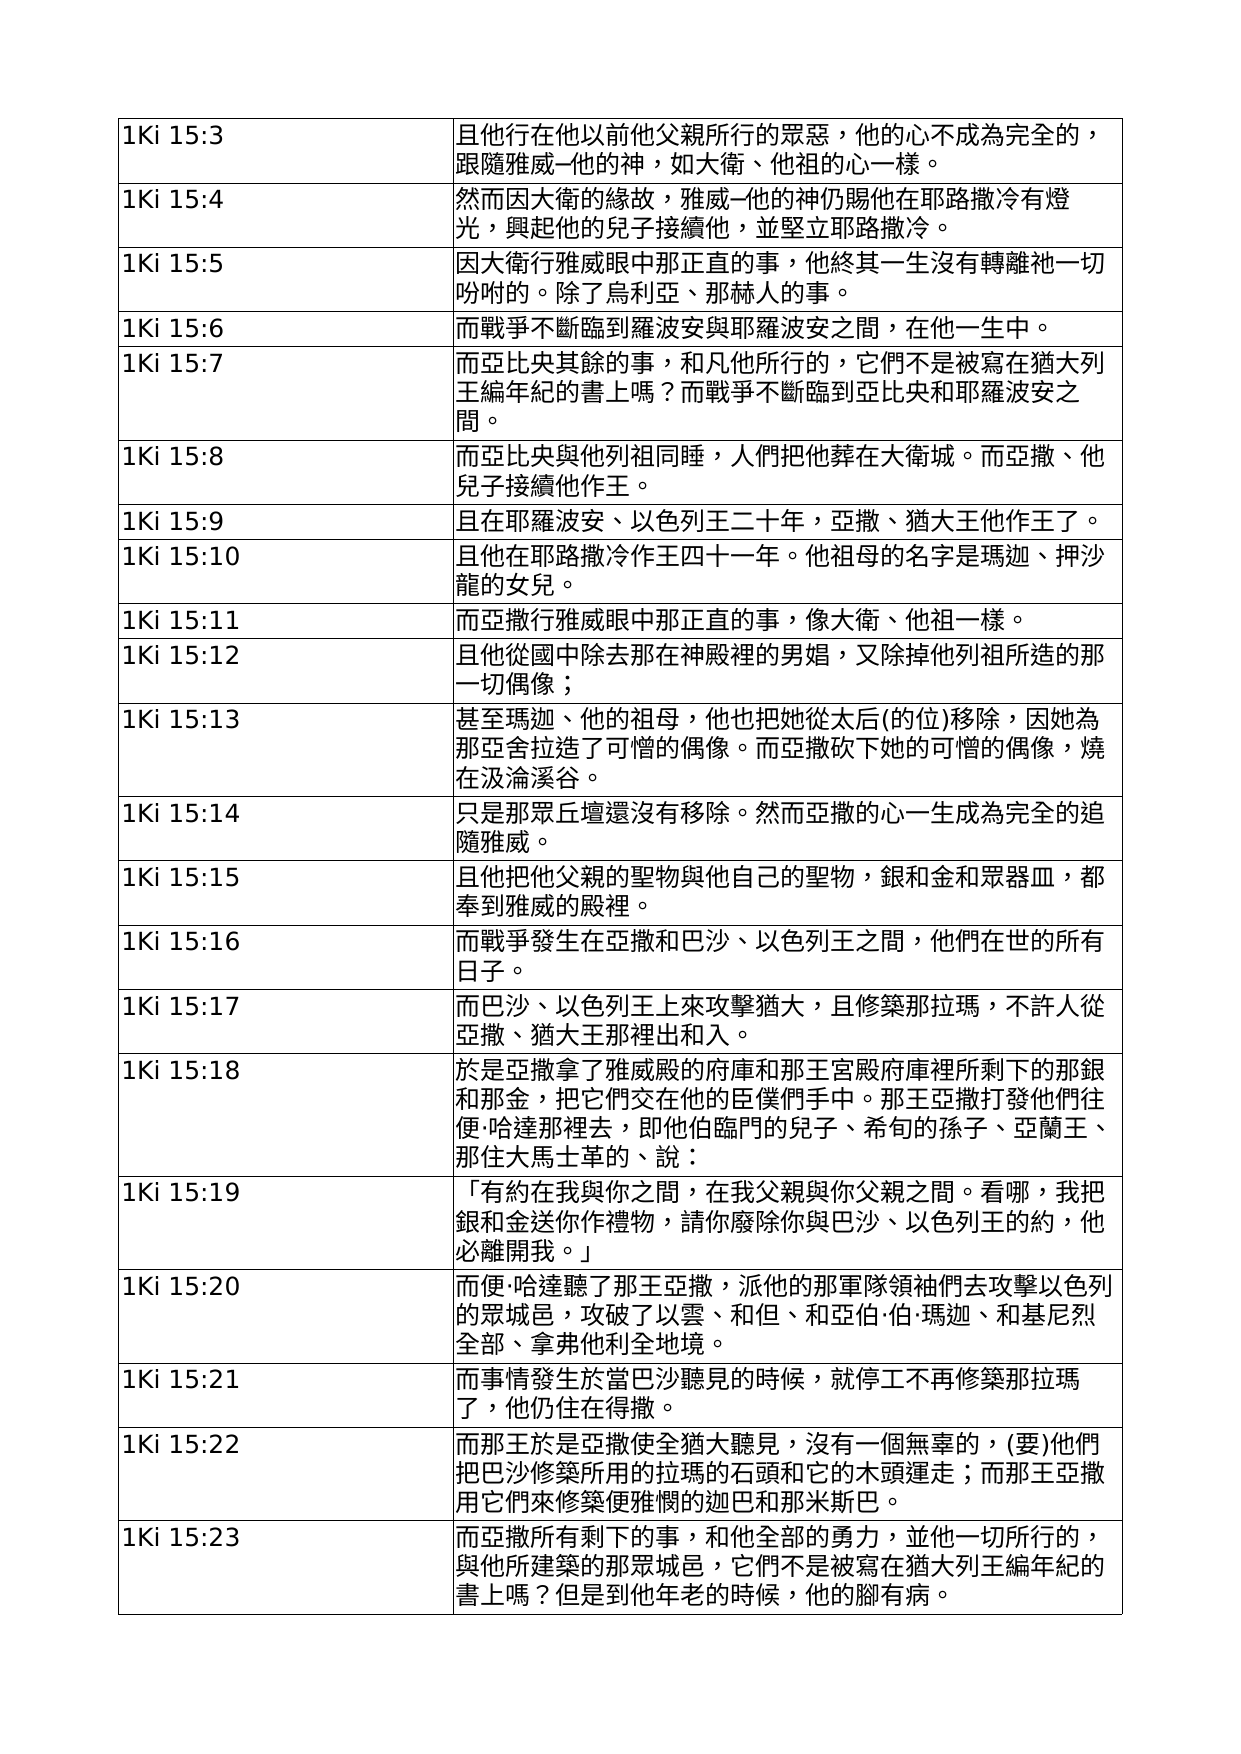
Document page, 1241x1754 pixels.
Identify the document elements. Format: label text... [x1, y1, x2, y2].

table_cell 而亞比央其餘的事，和凡他所行的，它們不是被寫在猶大列王編年紀的書上嗎？而戰爭不斷臨到亞比央和耶羅波安之間。 [454, 347, 1122, 439]
table_cell 甚至瑪迦、他的祖母，他也把她從太后(的位)移除，因她為那亞舍拉造了可憎的偶像。而亞撒砍下她的可憎的偶像，燒在汲淪溪谷。 [454, 704, 1122, 796]
table_cell 且他把他父親的聖物與他自己的聖物，銀和金和眾器皿，都奉到雅威的殿裡。 [454, 861, 1122, 924]
table_cell 1Ki 15:6 [119, 312, 453, 346]
table_cell 1Ki 15:20 [119, 1270, 453, 1362]
table_cell 1Ki 15:19 [119, 1177, 453, 1269]
table_cell 1Ki 15:5 [119, 248, 453, 311]
table_cell 而戰爭發生在亞撒和巴沙、以色列王之間，他們在世的所有日子。 [454, 926, 1122, 989]
table_cell 1Ki 15:8 [119, 441, 453, 504]
table_cell 只是那眾丘壇還沒有移除。然而亞撒的心一生成為完全的追隨雅威。 [454, 797, 1122, 860]
table_cell 1Ki 15:16 [119, 926, 453, 989]
table_cell 而亞比央與他列祖同睡，人們把他葬在大衛城。而亞撒、他兒子接續他作王。 [454, 441, 1122, 504]
table_cell 1Ki 15:10 [119, 540, 453, 603]
table_cell 「有約在我與你之間，在我父親與你父親之間。看哪，我把銀和金送你作禮物，請你廢除你與巴沙、以色列王的約，他必離開我。」 [454, 1177, 1122, 1269]
table_cell 且他行在他以前他父親所行的眾惡，他的心不成為完全的，跟隨雅威─他的神，如大衛、他祖的心一樣。 [454, 119, 1122, 182]
table_cell 1Ki 15:14 [119, 797, 453, 860]
table_cell 且他在耶路撒冷作王四十一年。他祖母的名字是瑪迦、押沙龍的女兒。 [454, 540, 1122, 603]
table_cell 而亞撒所有剩下的事，和他全部的勇力，並他一切所行的，與他所建築的那眾城邑，它們不是被寫在猶大列王編年紀的書上嗎？但是到他年老的時候，他的腳有病。 [454, 1521, 1122, 1614]
table_cell 而便‧哈達聽了那王亞撒，派他的那軍隊領袖們去攻擊以色列的眾城邑，攻破了以雲、和但、和亞伯‧伯‧瑪迦、和基尼烈全部、拿弗他利全地境。 [454, 1270, 1122, 1362]
table_cell 而巴沙、以色列王上來攻擊猶大，且修築那拉瑪，不許人從亞撒、猶大王那裡出和入。 [454, 990, 1122, 1053]
table_cell 1Ki 15:22 [119, 1428, 453, 1520]
table_cell 且他從國中除去那在神殿裡的男娼，又除掉他列祖所造的那一切偶像； [454, 639, 1122, 702]
table_cell 而亞撒行雅威眼中那正直的事，像大衛、他祖一樣。 [454, 604, 1122, 638]
table_cell 1Ki 15:9 [119, 505, 453, 539]
table_cell 1Ki 15:3 [119, 119, 453, 182]
table_cell 1Ki 15:13 [119, 704, 453, 796]
table_cell 1Ki 15:15 [119, 861, 453, 924]
table_cell 1Ki 15:12 [119, 639, 453, 702]
table_cell 因大衛行雅威眼中那正直的事，他終其一生沒有轉離祂一切吩咐的。除了烏利亞、那赫人的事。 [454, 248, 1122, 311]
table_cell 1Ki 15:23 [119, 1521, 453, 1614]
table_cell 且在耶羅波安、以色列王二十年，亞撒、猶大王他作王了。 [454, 505, 1122, 539]
table_cell 1Ki 15:21 [119, 1364, 453, 1427]
table_cell 而那王於是亞撒使全猶大聽見，沒有一個無辜的，(要)他們把巴沙修築所用的拉瑪的石頭和它的木頭運走；而那王亞撒用它們來修築便雅憫的迦巴和那米斯巴。 [454, 1428, 1122, 1520]
table_cell 而事情發生於當巴沙聽見的時候，就停工不再修築那拉瑪了，他仍住在得撒。 [454, 1364, 1122, 1427]
table_cell 而戰爭不斷臨到羅波安與耶羅波安之間，在他一生中。 [454, 312, 1122, 346]
table_cell 於是亞撒拿了雅威殿的府庫和那王宮殿府庫裡所剩下的那銀和那金，把它們交在他的臣僕們手中。那王亞撒打發他們往便‧哈達那裡去，即他伯臨門的兒子、希旬的孫子、亞蘭王、那住大馬士革的、說： [454, 1054, 1122, 1176]
table_cell 1Ki 15:7 [119, 347, 453, 439]
table_cell 1Ki 15:17 [119, 990, 453, 1053]
table_cell 1Ki 15:4 [119, 184, 453, 247]
table_cell 1Ki 15:18 [119, 1054, 453, 1176]
table_cell 1Ki 15:11 [119, 604, 453, 638]
table_cell 然而因大衛的緣故，雅威─他的神仍賜他在耶路撒冷有燈光，興起他的兒子接續他，並堅立耶路撒冷。 [454, 184, 1122, 247]
